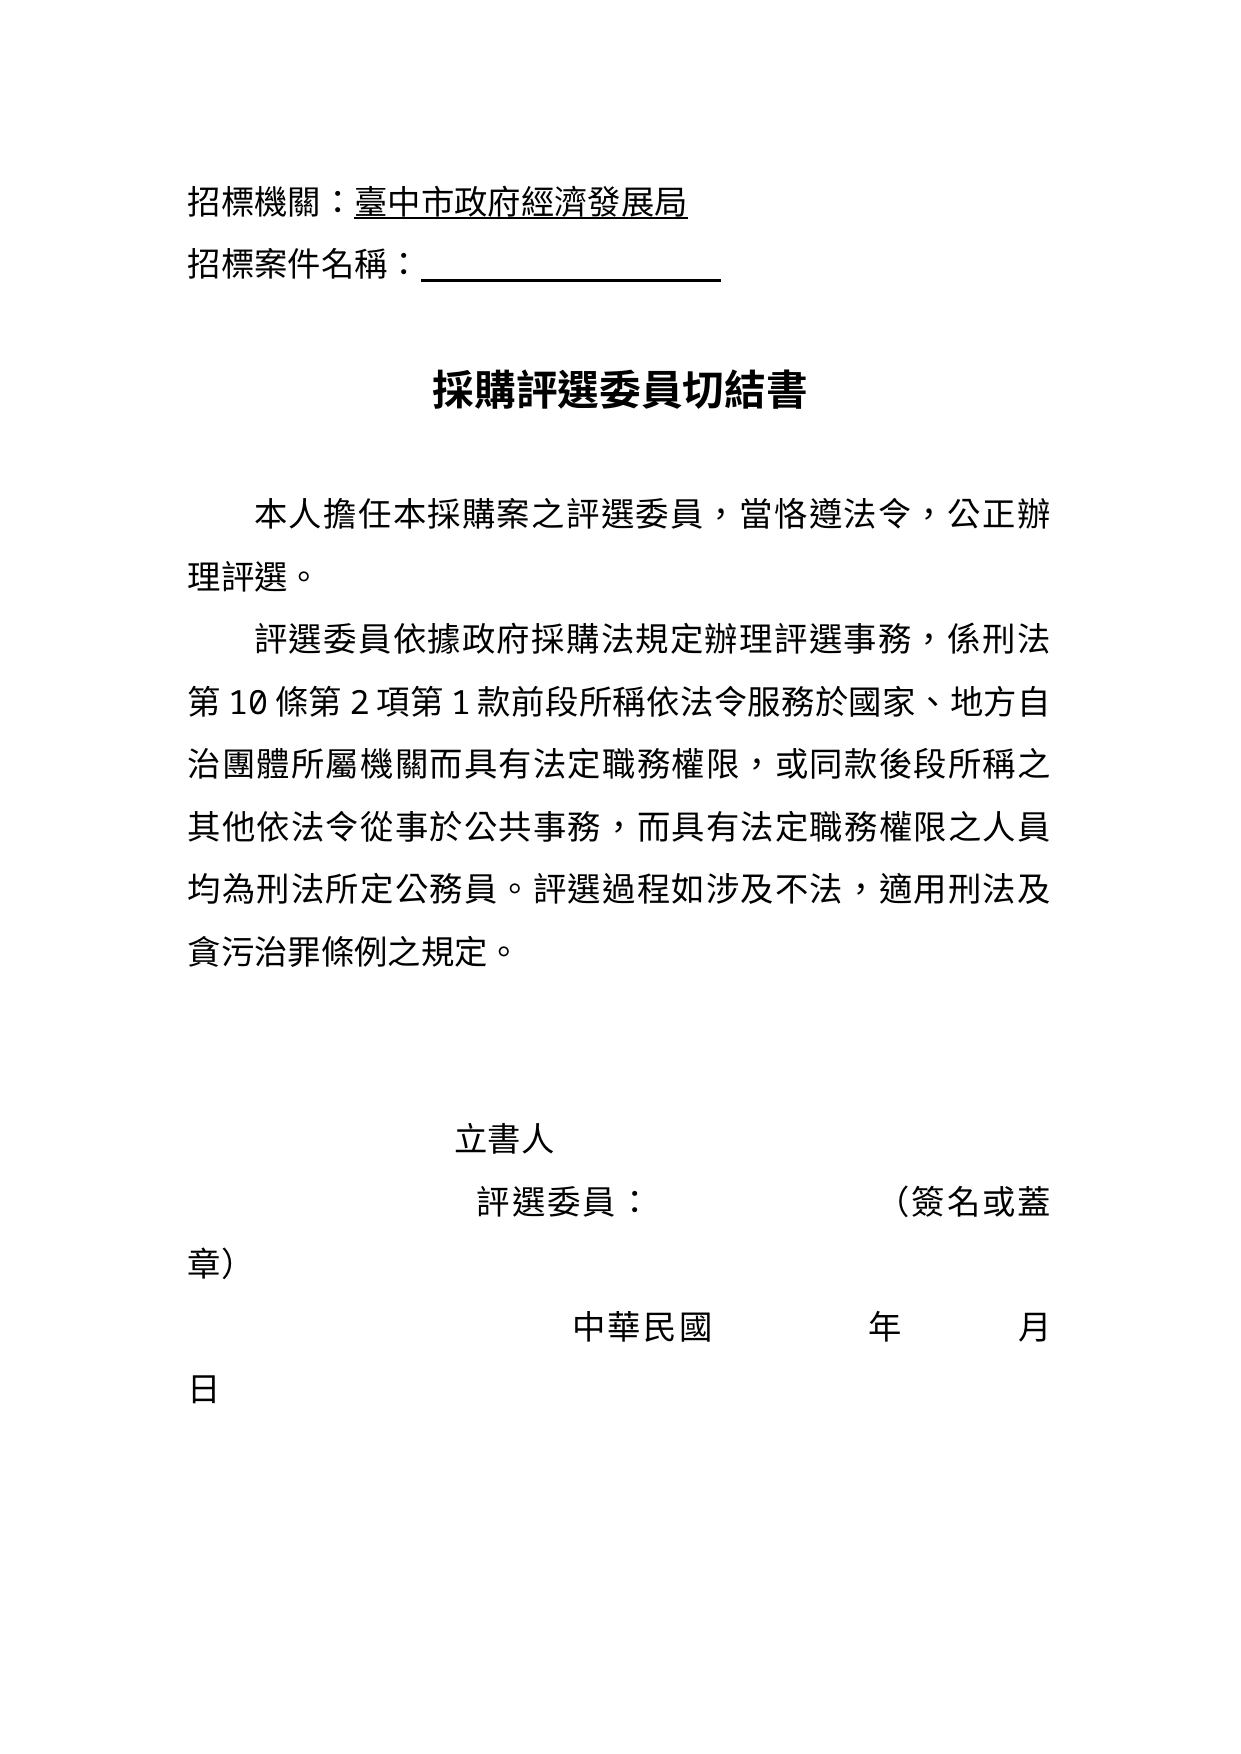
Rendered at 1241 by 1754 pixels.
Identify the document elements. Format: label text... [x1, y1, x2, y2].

text 評選委員： （簽名或蓋章） [187, 1158, 1053, 1283]
text 評選委員依據政府採購法規定辦理評選事務，係刑法第10條第2項第1款前段所稱依法令服務於國家、地方自治團體所屬機關而具有法定職務權限，或同款後段所稱之其他依法令從事於公共事務，而具有法定職務權限之人員，均為刑法所定公務員。評選過程如涉及不法，適用刑法及貪污治罪條例之規定。 [187, 596, 1053, 971]
text 招標機關：臺中市政府經濟發展局 [187, 158, 1053, 221]
text 採購評選委員切結書 [187, 346, 1053, 408]
text 立書人 [187, 1096, 1053, 1158]
text 招標案件名稱： [187, 221, 1053, 283]
text 中華民國 年 月 日 [187, 1283, 1053, 1408]
text 本人擔任本採購案之評選委員，當恪遵法令，公正辦理評選。 [187, 471, 1053, 596]
